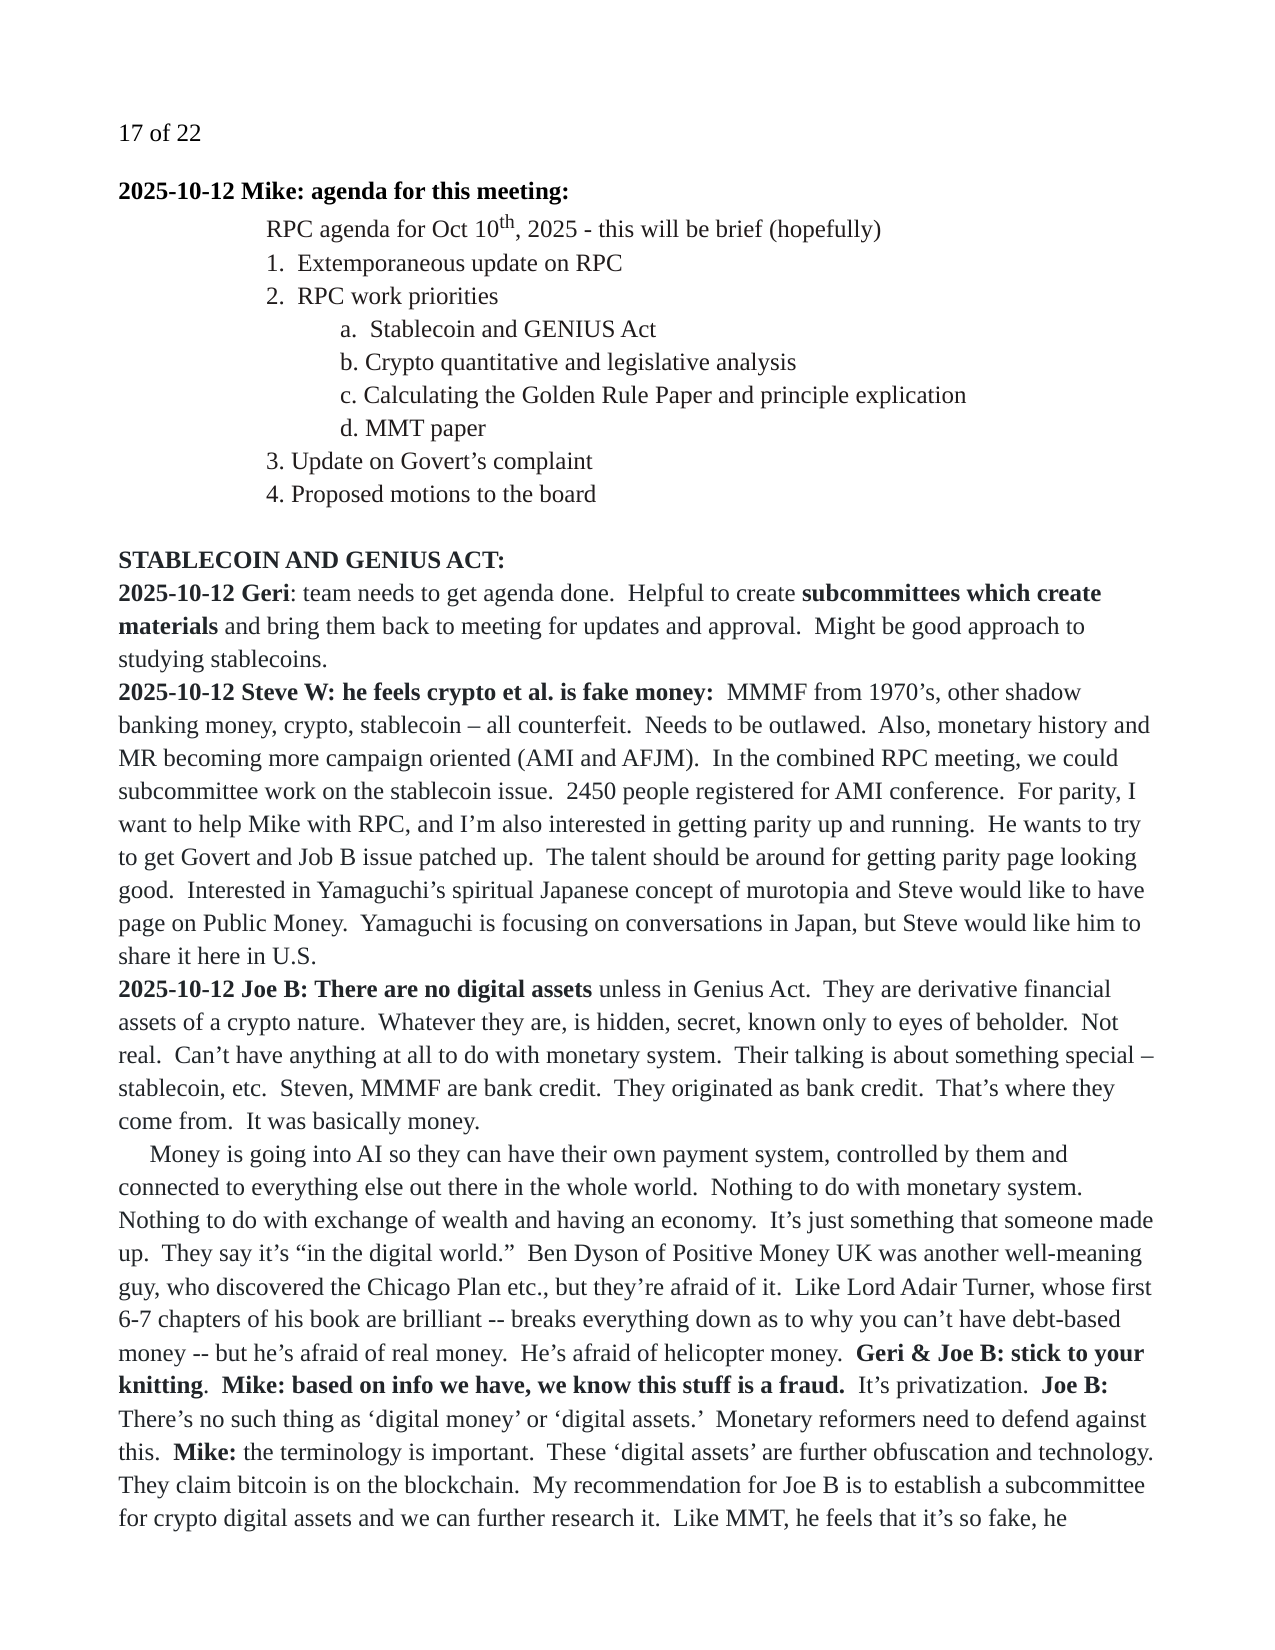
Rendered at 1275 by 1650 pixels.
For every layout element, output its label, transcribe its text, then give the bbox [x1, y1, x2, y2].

text b. Crypto quantitative and legislative analysis [340, 347, 1157, 376]
text a. Stablecoin and GENIUS Act [340, 314, 1157, 343]
text d. MMT paper [340, 413, 1157, 442]
text RPC agenda for Oct 10th, 2025 - this will be brief (hopefully) [266, 209, 1157, 243]
text 2. RPC work priorities [266, 281, 1157, 310]
text 1. Extemporaneous update on RPC [266, 248, 1157, 277]
text 4. Proposed motions to the board [266, 479, 1157, 508]
text 3. Update on Govert’s complaint [266, 446, 1157, 475]
text 2025-10-12 Mike: agenda for this meeting: [118, 176, 1157, 205]
text c. Calculating the Golden Rule Paper and principle explication [340, 380, 1157, 409]
text 2025-10-12 Steve W: he feels crypto et al. is fake money: MMMF from 1970’s, other shadow banking money, crypto, stablecoin – all counterfeit. Needs to be outlawed. Also, monetary history and MR becoming more campaign oriented (AMI and AFJM). In the combined RPC meeting, we could subcommittee work on the stablecoin issue. 2450 people registered for AMI conference. For parity, I want to help Mike with RPC, and I’m also interested in getting parity up and running. He wants to try to get Govert and Job B issue patched up. The talent should be around for getting parity page looking good. Interested in Yamaguchi’s spiritual Japanese concept of murotopia and Steve would like to have page on Public Money. Yamaguchi is focusing on conversations in Japan, but Steve would like him to share it here in U.S. [118, 677, 1157, 970]
text Money is going into AI so they can have their own payment system, controlled by them and connected to everything else out there in the whole world. Nothing to do with monetary system. Nothing to do with exchange of wealth and having an economy. It’s just something that someone made up. They say it’s “in the digital world.” Ben Dyson of Positive Money UK was another well-meaning guy, who discovered the Chicago Plan etc., but they’re afraid of it. Like Lord Adair Turner, whose first 6-7 chapters of his book are brilliant -- breaks everything down as to why you can’t have debt-based money -- but he’s afraid of real money. He’s afraid of helicopter money. Geri & Joe B: stick to your knitting. Mike: based on info we have, we know this stuff is a fraud. It’s privatization. Joe B: There’s no such thing as ‘digital money’ or ‘digital assets.’ Monetary reformers need to defend against this. Mike: the terminology is important. These ‘digital assets’ are further obfuscation and technology. They claim bitcoin is on the blockchain. My recommendation for Joe B is to establish a subcommittee for crypto digital assets and we can further research it. Like MMT, he feels that it’s so fake, he [118, 1139, 1157, 1531]
text STABLECOIN AND GENIUS ACT: [118, 545, 1157, 574]
text 2025-10-12 Joe B: There are no digital assets unless in Genius Act. They are derivative financial assets of a crypto nature. Whatever they are, is hidden, secret, known only to eyes of beholder. Not real. Can’t have anything at all to do with monetary system. Their talking is about something special – stablecoin, etc. Steven, MMMF are bank credit. They originated as bank credit. That’s where they come from. It was basically money. [118, 974, 1157, 1135]
text 2025-10-12 Geri: team needs to get agenda done. Helpful to create subcommittees which create materials and bring them back to meeting for updates and approval. Might be good approach to studying stablecoins. [118, 578, 1157, 673]
